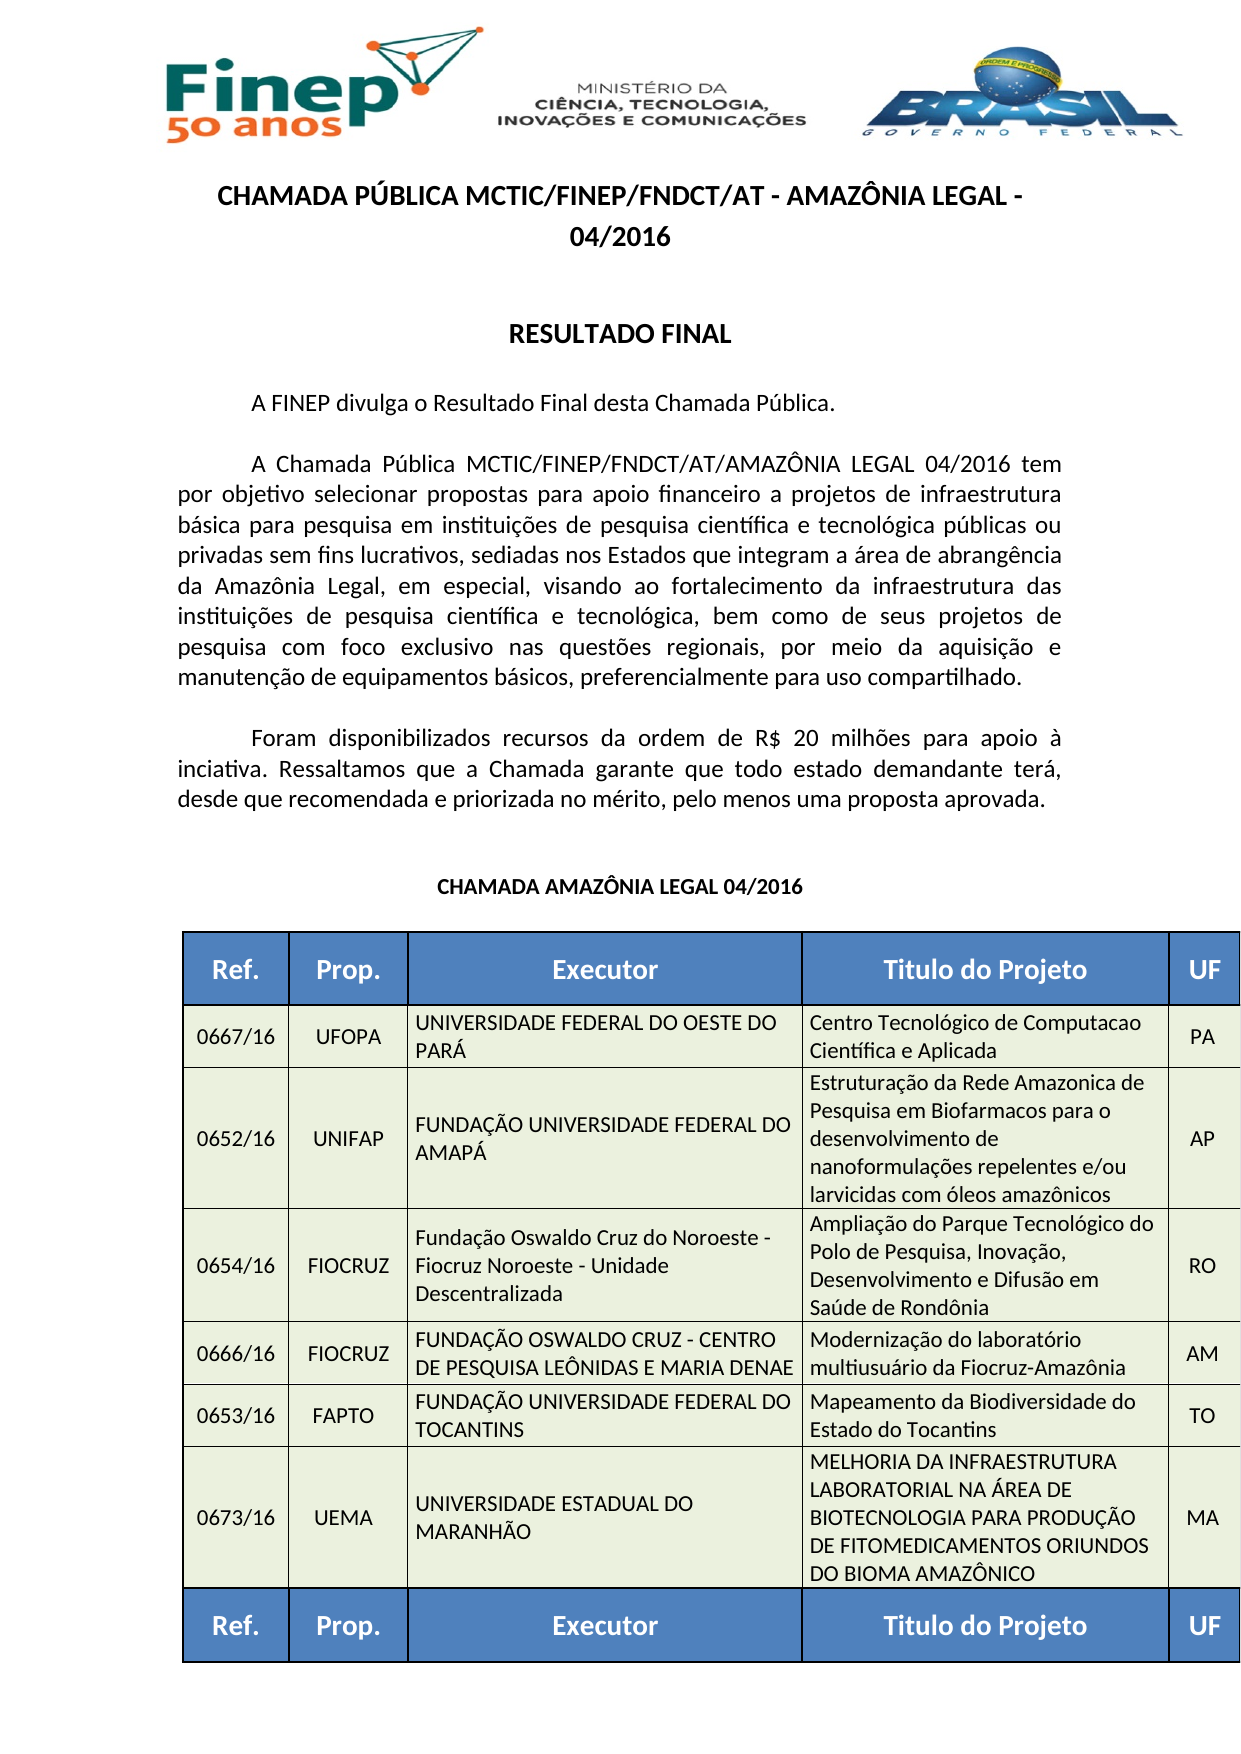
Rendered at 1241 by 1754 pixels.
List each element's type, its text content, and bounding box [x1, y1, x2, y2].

table_cell FUNDAÇÃO UNIVERSIDADE FEDERAL DO AMAPÁ [408, 1068, 802, 1208]
text A FINEP divulga o Resultado Final desta Chamada Pública. [177, 387, 1063, 417]
table_cell 0653/16 [184, 1385, 288, 1446]
table_cell Ref. [184, 1589, 288, 1661]
table_cell Modernização do laboratório multiusuário da Fiocruz-Amazônia [803, 1322, 1168, 1383]
table_cell FUNDAÇÃO OSWALDO CRUZ - CENTRO DE PESQUISA LEÔNIDAS E MARIA DENAE [408, 1322, 802, 1383]
table_cell Ampliação do Parque Tecnológico do Polo de Pesquisa, Inovação, Desenvolvimento e Difusão em Saúde de Rondônia [803, 1209, 1168, 1321]
table_cell Prop. [290, 1589, 407, 1661]
table_cell FIOCRUZ [289, 1322, 407, 1383]
table_cell UNIFAP [289, 1068, 407, 1208]
text RESULTADO FINAL [177, 316, 1063, 351]
table_header Ref. [184, 933, 288, 1004]
table_header Prop. [290, 933, 407, 1004]
table_cell MELHORIA DA INFRAESTRUTURA LABORATORIAL NA ÁREA DE BIOTECNOLOGIA PARA PRODUÇÃO DE FITOMEDICAMENTOS ORIUNDOS DO BIOMA AMAZÔNICO [803, 1447, 1168, 1587]
text CHAMADA AMAZÔNIA LEGAL 04/2016 [177, 872, 1063, 900]
table_cell AM [1169, 1322, 1240, 1383]
table_cell UNIVERSIDADE ESTADUAL DO MARANHÃO [408, 1447, 802, 1587]
text Foram disponibilizados recursos da ordem de R$ 20 milhões para apoio à inciativa. Ressaltamos que a Chamada garante que todo estado demandante terá, desde que recomendada e priorizada no mérito, pelo menos uma proposta aprovada. [177, 723, 1063, 814]
table_header Executor [409, 933, 801, 1004]
table_cell Estruturação da Rede Amazonica de Pesquisa em Biofarmacos para o desenvolvimento de nanoformulações repelentes e/ou larvicidas com óleos amazônicos [803, 1068, 1168, 1208]
text A Chamada Pública MCTIC/FINEP/FNDCT/AT/AMAZÔNIA LEGAL 04/2016 tem por objetivo selecionar propostas para apoio financeiro a projetos de infraestrutura básica para pesquisa em instituições de pesquisa científica e tecnológica públicas ou privadas sem fins lucrativos, sediadas nos Estados que integram a área de abrangência da Amazônia Legal, em especial, visando ao fortalecimento da infraestrutura das instituições de pesquisa científica e tecnológica, bem como de seus projetos de pesquisa com foco exclusivo nas questões regionais, por meio da aquisição e manutenção de equipamentos básicos, preferencialmente para uso compartilhado. [177, 448, 1063, 692]
table_cell RO [1169, 1209, 1240, 1321]
table_cell Fundação Oswaldo Cruz do Noroeste - Fiocruz Noroeste - Unidade Descentralizada [408, 1209, 802, 1321]
table_cell Titulo do Projeto [803, 1589, 1168, 1661]
table_cell UNIVERSIDADE FEDERAL DO OESTE DO PARÁ [408, 1006, 802, 1067]
table_cell UFOPA [289, 1006, 407, 1067]
table_cell TO [1169, 1385, 1240, 1446]
table_cell AP [1169, 1068, 1240, 1208]
table_cell UEMA [289, 1447, 407, 1587]
table_cell FIOCRUZ [289, 1209, 407, 1321]
table_cell 0652/16 [184, 1068, 288, 1208]
table_cell 0666/16 [184, 1322, 288, 1383]
table_cell 0667/16 [184, 1006, 288, 1067]
table_cell 0654/16 [184, 1209, 288, 1321]
table_cell UF [1170, 1589, 1239, 1661]
table_header Titulo do Projeto [803, 933, 1168, 1004]
table_cell Centro Tecnológico de Computacao Científica e Aplicada [803, 1006, 1168, 1067]
text CHAMADA PÚBLICA MCTIC/FINEP/FNDCT/AT - AMAZÔNIA LEGAL - 04/2016 [177, 177, 1063, 254]
table_header UF [1170, 933, 1239, 1004]
table_cell Mapeamento da Biodiversidade do Estado do Tocantins [803, 1385, 1168, 1446]
table_cell FAPTO [289, 1385, 407, 1446]
table_cell FUNDAÇÃO UNIVERSIDADE FEDERAL DO TOCANTINS [408, 1385, 802, 1446]
table_cell MA [1169, 1447, 1240, 1587]
table_cell Executor [409, 1589, 801, 1661]
table_cell 0673/16 [184, 1447, 288, 1587]
table_cell PA [1169, 1006, 1240, 1067]
